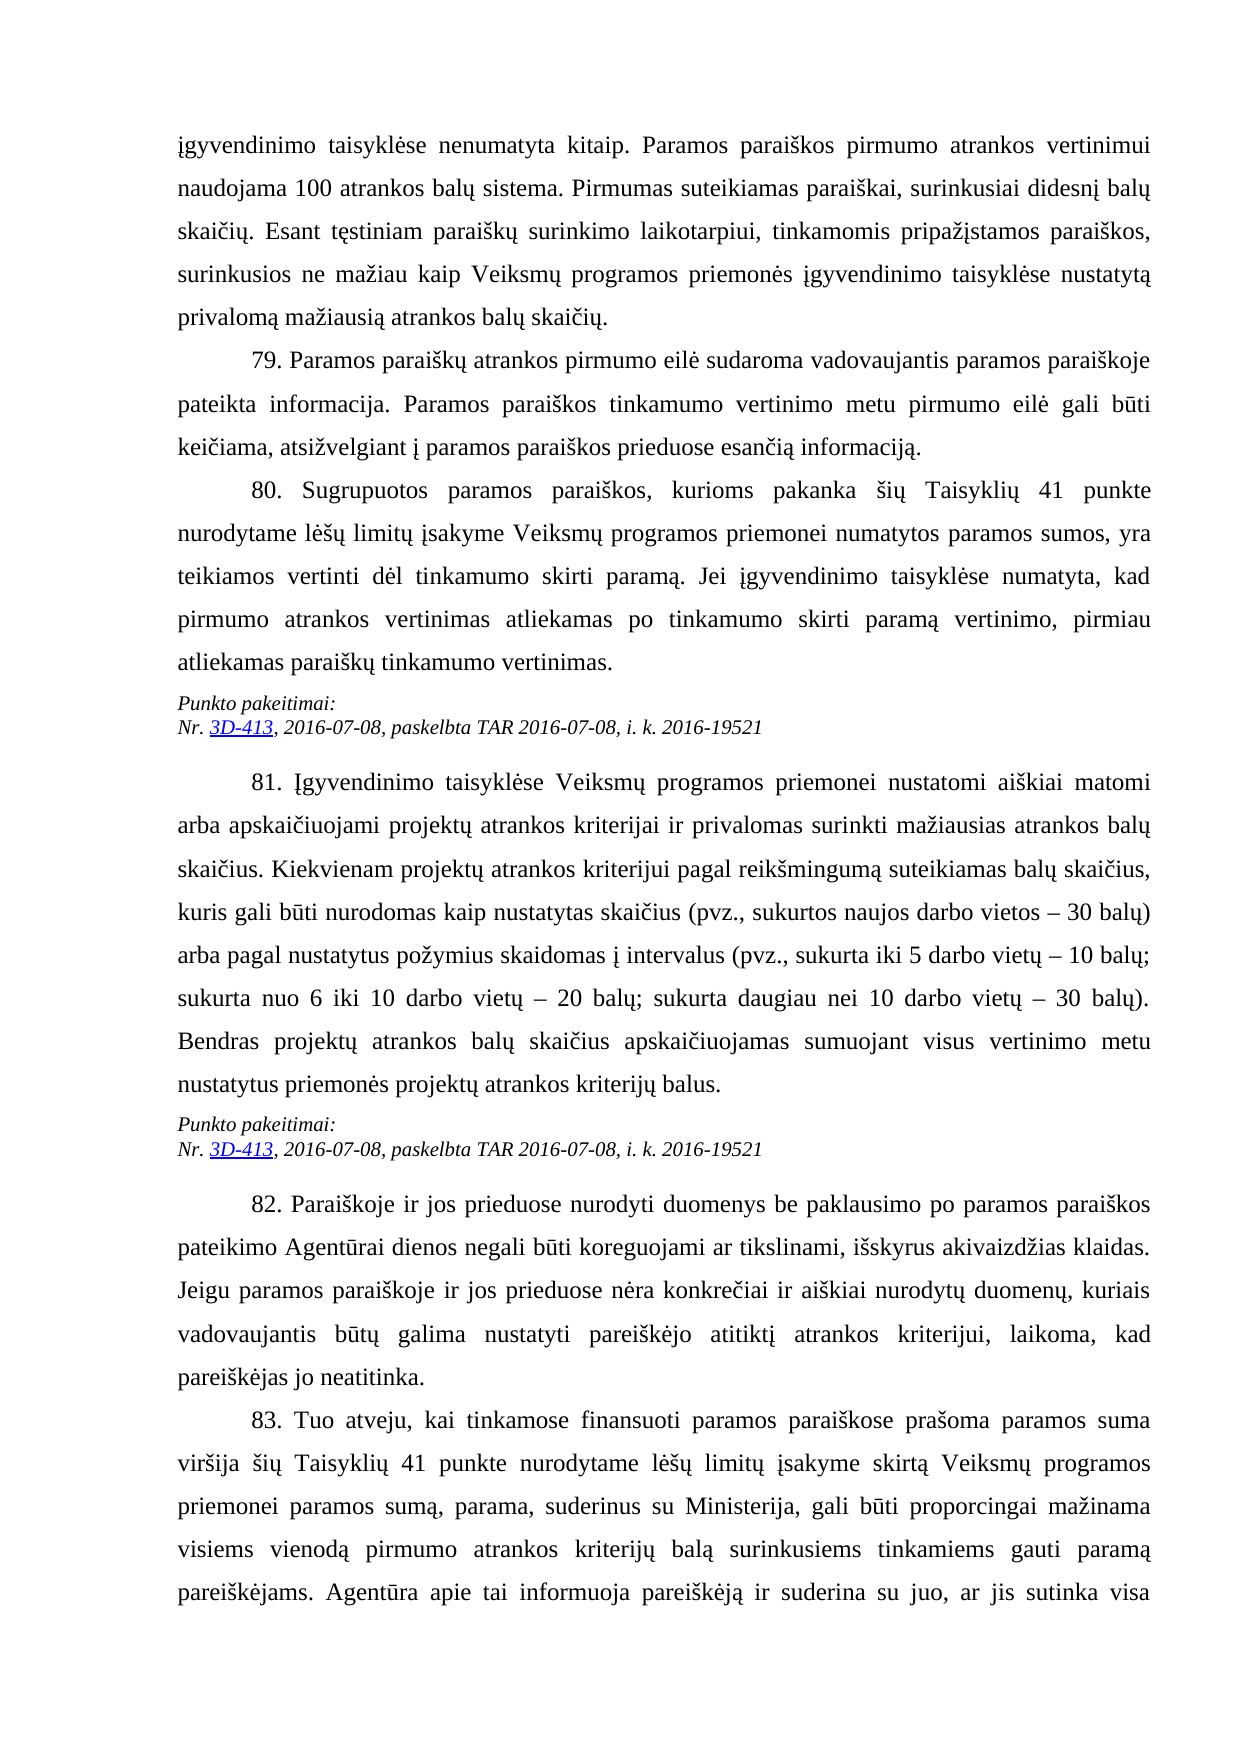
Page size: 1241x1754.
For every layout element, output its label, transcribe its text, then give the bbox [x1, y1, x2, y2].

text 82. Paraiškoje ir jos prieduose nurodyti duomenys be paklausimo po paramos paraiškos pateikimo Agentūrai dienos negali būti koreguojami ar tikslinami, išskyrus akivaizdžias klaidas. Jeigu paramos paraiškoje ir jos prieduose nėra konkrečiai ir aiškiai nurodytų duomenų, kuriais vadovaujantis būtų galima nustatyti pareiškėjo atitiktį atrankos kriterijui, laikoma, kad pareiškėjas jo neatitinka. [177, 1189, 1152, 1391]
text 81. Įgyvendinimo taisyklėse Veiksmų programos priemonei nustatomi aiškiai matomi arba apskaičiuojami projektų atrankos kriterijai ir privalomas surinkti mažiausias atrankos balų skaičius. Kiekvienam projektų atrankos kriterijui pagal reikšmingumą suteikiamas balų skaičius, kuris gali būti nurodomas kaip nustatytas skaičius (pvz., sukurtos naujos darbo vietos – 30 balų) arba pagal nustatytus požymius skaidomas į intervalus (pvz., sukurta iki 5 darbo vietų – 10 balų; sukurta nuo 6 iki 10 darbo vietų – 20 balų; sukurta daugiau nei 10 darbo vietų – 30 balų). Bendras projektų atrankos balų skaičius apskaičiuojamas sumuojant visus vertinimo metu nustatytus priemonės projektų atrankos kriterijų balus. [177, 767, 1152, 1098]
text įgyvendinimo taisyklėse nenumatyta kitaip. Paramos paraiškos pirmumo atrankos vertinimui naudojama 100 atrankos balų sistema. Pirmumas suteikiamas paraiškai, surinkusiai didesnį balų skaičių. Esant tęstiniam paraiškų surinkimo laikotarpiui, tinkamomis pripažįstamos paraiškos, surinkusios ne mažiau kaip Veiksmų programos priemonės įgyvendinimo taisyklėse nustatytą privalomą mažiausią atrankos balų skaičių. [177, 130, 1152, 331]
text 79. Paramos paraiškų atrankos pirmumo eilė sudaroma vadovaujantis paramos paraiškoje pateikta informacija. Paramos paraiškos tinkamumo vertinimo metu pirmumo eilė gali būti keičiama, atsižvelgiant į paramos paraiškos prieduose esančią informaciją. [177, 346, 1152, 461]
text 80. Sugrupuotos paramos paraiškos, kurioms pakanka šių Taisyklių 41 punkte nurodytame lėšų limitų įsakyme Veiksmų programos priemonei numatytos paramos sumos, yra teikiamos vertinti dėl tinkamumo skirti paramą. Jei įgyvendinimo taisyklėse numatyta, kad pirmumo atrankos vertinimas atliekamas po tinkamumo skirti paramą vertinimo, pirmiau atliekamas paraiškų tinkamumo vertinimas. [177, 475, 1152, 676]
text Nr. 3D-413, 2016-07-08, paskelbta TAR 2016-07-08, i. k. 2016-19521 [177, 1136, 1152, 1161]
text Nr. 3D-413, 2016-07-08, paskelbta TAR 2016-07-08, i. k. 2016-19521 [177, 714, 1152, 739]
text Punkto pakeitimai: [177, 1112, 1152, 1136]
text 83. Tuo atveju, kai tinkamose finansuoti paramos paraiškose prašoma paramos suma viršija šių Taisyklių 41 punkte nurodytame lėšų limitų įsakyme skirtą Veiksmų programos priemonei paramos sumą, parama, suderinus su Ministerija, gali būti proporcingai mažinama visiems vienodą pirmumo atrankos kriterijų balą surinkusiems tinkamiems gauti paramą pareiškėjams. Agentūra apie tai informuoja pareiškėją ir suderina su juo, ar jis sutinka visa [177, 1405, 1152, 1606]
text Punkto pakeitimai: [177, 691, 1152, 714]
